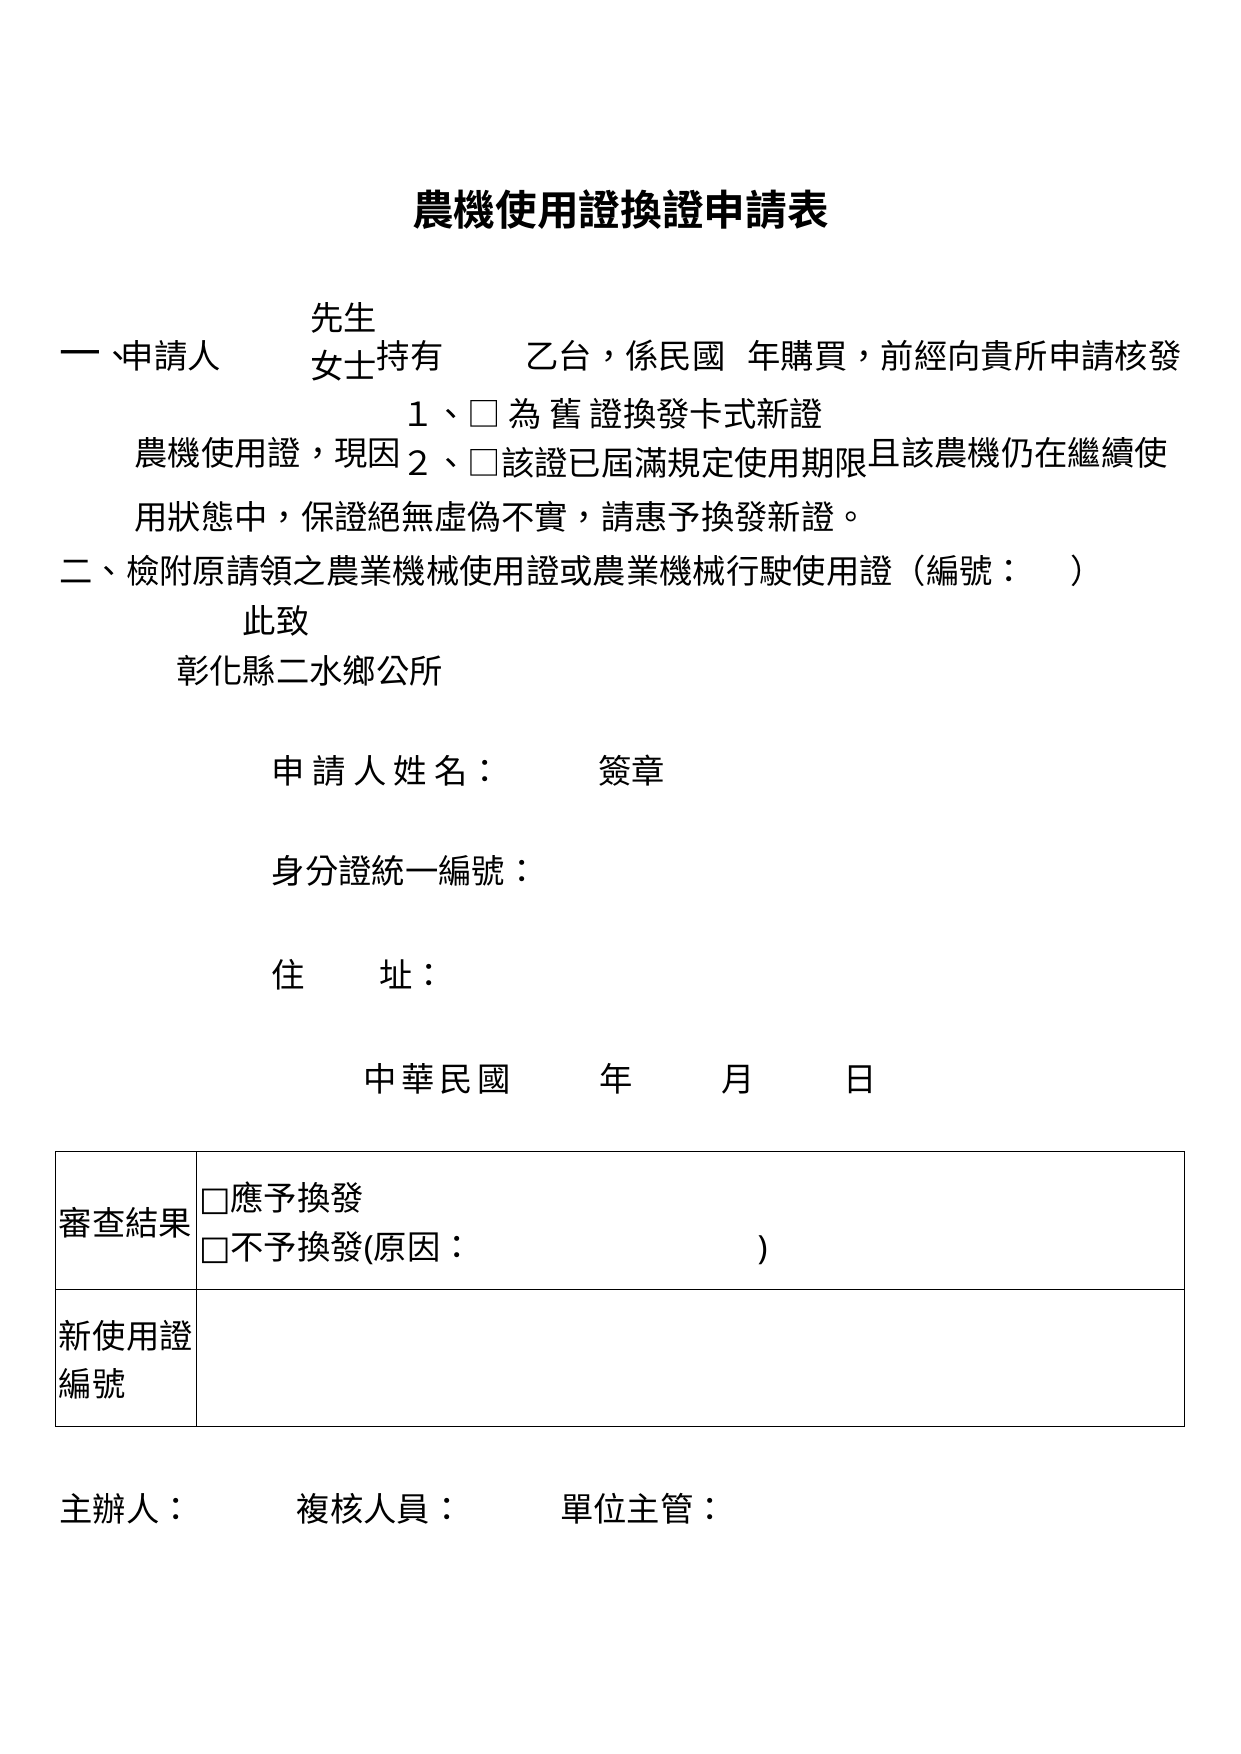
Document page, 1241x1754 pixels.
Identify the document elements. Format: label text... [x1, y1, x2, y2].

text 身分證統一編號： [59, 843, 1181, 893]
text 此致 [59, 593, 1181, 643]
text 住 址： [119, 943, 1181, 997]
table_cell [197, 1290, 1184, 1426]
text 中華民國 年 月 日 [59, 1051, 1181, 1101]
text 申 請 人 姓 名： 簽章 [59, 743, 1181, 793]
text 一、申請人 先生女士持有 乙台，係民國 年購買，前經向貴所申請核發農機使用證，現因１、□ 為 舊 證換發卡式新證２、□該證已屆滿規定使用期限且該農機仍在繼續使用狀態中，保證絕無虛偽不實，請惠予換發新證。 [59, 292, 1181, 539]
text 彰化縣二水鄉公所 [59, 643, 1181, 693]
text 主辦人： 複核人員： 單位主管： [59, 1477, 1181, 1531]
text 農機使用證換證申請表 [59, 177, 1181, 237]
text 二、檢附原請領之農業機械使用證或農業機械行駛使用證（編號： ） [59, 539, 1181, 593]
table_header □應予換發 □不予換發(原因： ) [197, 1152, 1184, 1289]
table_header 審查結果 [56, 1152, 196, 1289]
table_cell 新使用證編號 [56, 1290, 196, 1426]
